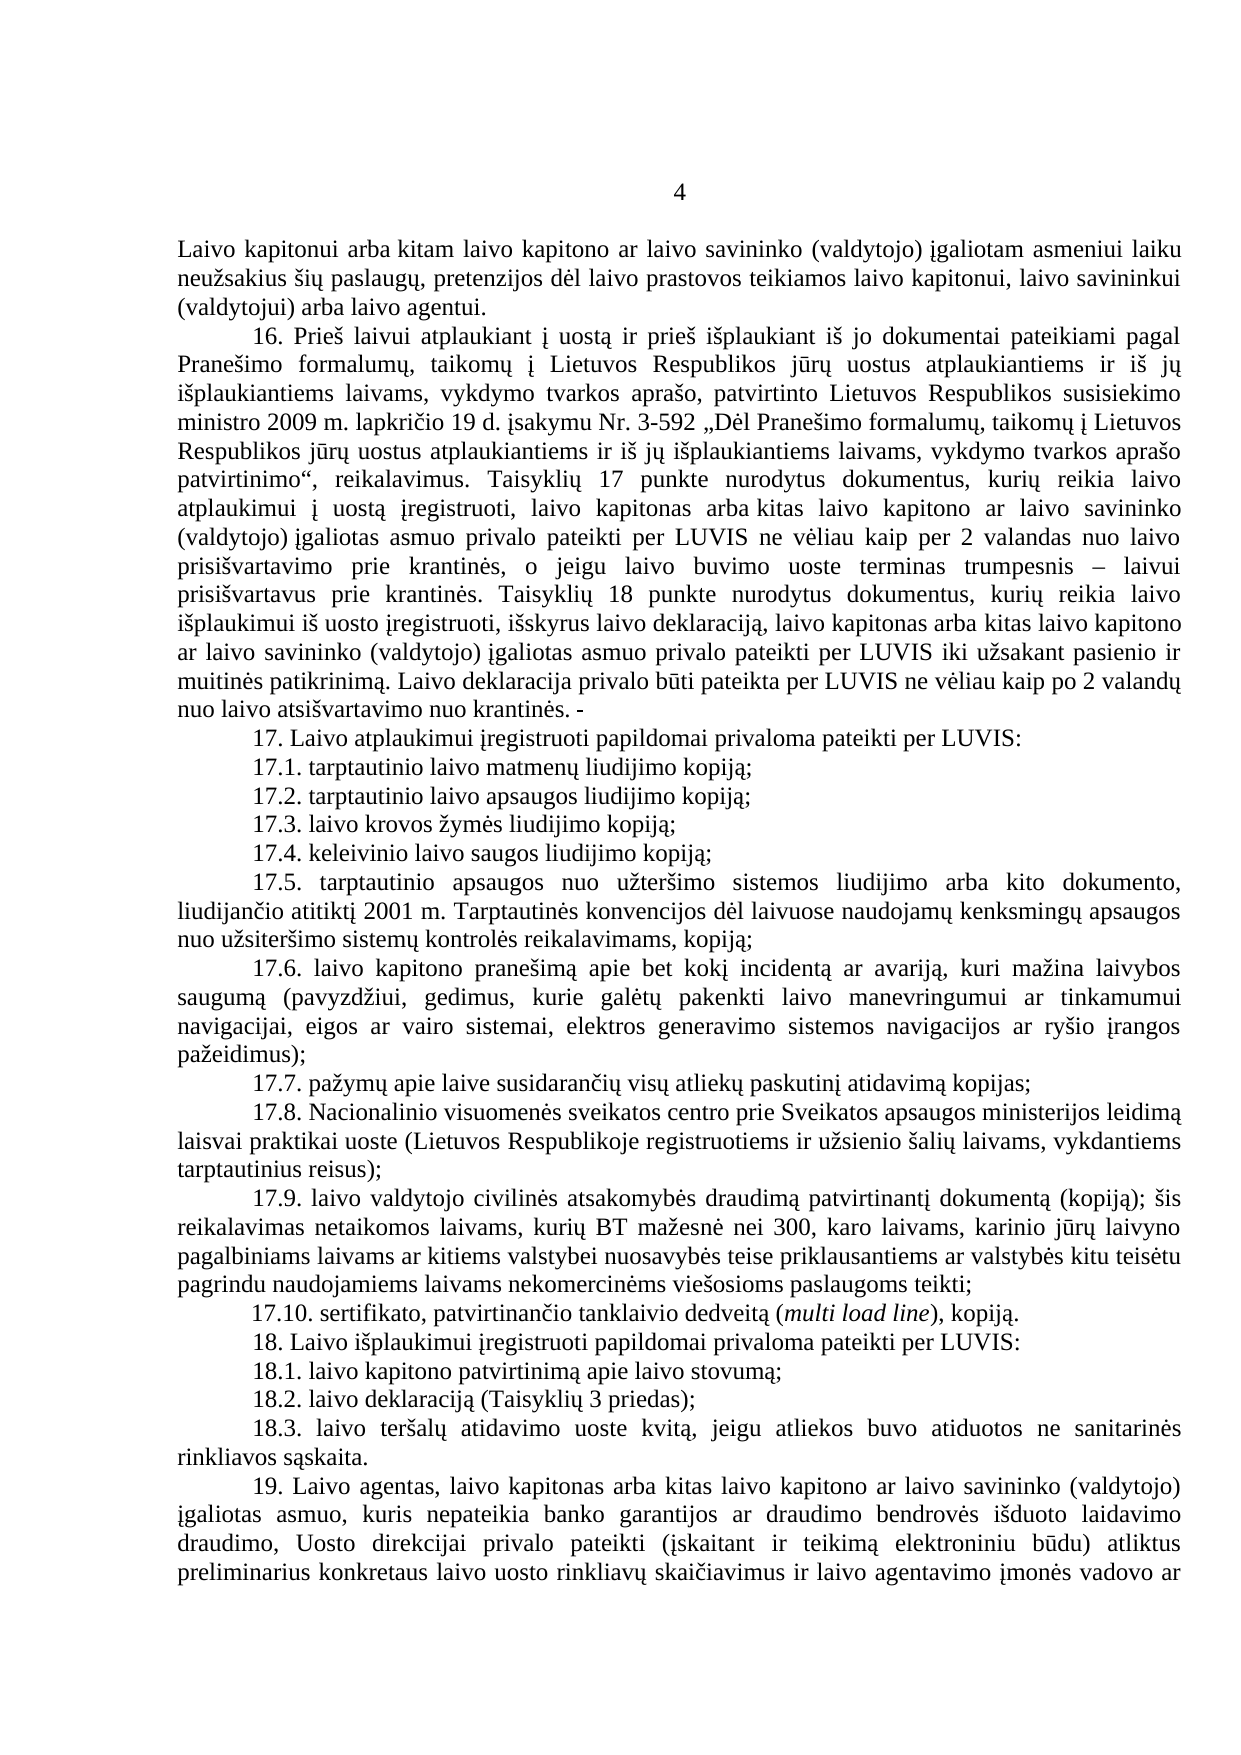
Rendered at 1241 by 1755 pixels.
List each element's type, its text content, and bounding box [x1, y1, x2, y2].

text 18.2. laivo deklaraciją (Taisyklių 3 priedas); [177, 1384, 1182, 1413]
text 17.9. laivo valdytojo civilinės atsakomybės draudimą patvirtinantį dokumentą (kopiją); šis reikalavimas netaikomos laivams, kurių BT mažesnė nei 300, karo laivams, karinio jūrų laivyno pagalbiniams laivams ar kitiems valstybei nuosavybės teise priklausantiems ar valstybės kitu teisėtu pagrindu naudojamiems laivams nekomercinėms viešosioms paslaugoms teikti; [177, 1183, 1182, 1298]
text 16. Prieš laivui atplaukiant į uostą ir prieš išplaukiant iš jo dokumentai pateikiami pagal Pranešimo formalumų, taikomų į Lietuvos Respublikos jūrų uostus atplaukiantiems ir iš jų išplaukiantiems laivams, vykdymo tvarkos aprašo, patvirtinto Lietuvos Respublikos susisiekimo ministro 2009 m. lapkričio 19 d. įsakymu Nr. 3-592 „Dėl Pranešimo formalumų, taikomų į Lietuvos Respublikos jūrų uostus atplaukiantiems ir iš jų išplaukiantiems laivams, vykdymo tvarkos aprašo patvirtinimo“, reikalavimus. Taisyklių 17 punkte nurodytus dokumentus, kurių reikia laivo atplaukimui į uostą įregistruoti, laivo kapitonas arba kitas laivo kapitono ar laivo savininko (valdytojo) įgaliotas asmuo privalo pateikti per LUVIS ne vėliau kaip per 2 valandas nuo laivo prisišvartavimo prie krantinės, o jeigu laivo buvimo uoste terminas trumpesnis – laivui prisišvartavus prie krantinės. Taisyklių 18 punkte nurodytus dokumentus, kurių reikia laivo išplaukimui iš uosto įregistruoti, išskyrus laivo deklaraciją, laivo kapitonas arba kitas laivo kapitono ar laivo savininko (valdytojo) įgaliotas asmuo privalo pateikti per LUVIS iki užsakant pasienio ir muitinės patikrinimą. Laivo deklaracija privalo būti pateikta per LUVIS ne vėliau kaip po 2 valandų nuo laivo atsišvartavimo nuo krantinės. [177, 321, 1182, 723]
text 17.7. pažymų apie laive susidarančių visų atliekų paskutinį atidavimą kopijas; [177, 1068, 1182, 1097]
text 17.3. laivo krovos žymės liudijimo kopiją; [177, 809, 1182, 838]
text 17. Laivo atplaukimui įregistruoti papildomai privaloma pateikti per LUVIS: [177, 723, 1182, 752]
text 19. Laivo agentas, laivo kapitonas arba kitas laivo kapitono ar laivo savininko (valdytojo) įgaliotas asmuo, kuris nepateikia banko garantijos ar draudimo bendrovės išduoto laidavimo draudimo, Uosto direkcijai privalo pateikti (įskaitant ir teikimą elektroniniu būdu) atliktus preliminarius konkretaus laivo uosto rinkliavų skaičiavimus ir laivo agentavimo įmonės vadovo ar [177, 1471, 1182, 1586]
text 17.4. keleivinio laivo saugos liudijimo kopiją; [177, 838, 1182, 867]
text 18.3. laivo teršalų atidavimo uoste kvitą, jeigu atliekos buvo atiduotos ne sanitarinės rinkliavos sąskaita. [177, 1413, 1182, 1471]
text 17.1. tarptautinio laivo matmenų liudijimo kopiją; [177, 752, 1182, 781]
text Laivo kapitonui arba kitam laivo kapitono ar laivo savininko (valdytojo) įgaliotam asmeniui laiku neužsakius šių paslaugų, pretenzijos dėl laivo prastovos teikiamos laivo kapitonui, laivo savininkui (valdytojui) arba laivo agentui. [177, 234, 1182, 321]
text 17.10. sertifikato, patvirtinančio tanklaivio dedveitą (multi load line), kopiją. [177, 1298, 1182, 1327]
text 17.8. Nacionalinio visuomenės sveikatos centro prie Sveikatos apsaugos ministerijos leidimą laisvai praktikai uoste (Lietuvos Respublikoje registruotiems ir užsienio šalių laivams, vykdantiems tarptautinius reisus); [177, 1097, 1182, 1183]
text 18.1. laivo kapitono patvirtinimą apie laivo stovumą; [177, 1356, 1182, 1384]
text 17.2. tarptautinio laivo apsaugos liudijimo kopiją; [177, 781, 1182, 809]
text 17.6. laivo kapitono pranešimą apie bet kokį incidentą ar avariją, kuri mažina laivybos saugumą (pavyzdžiui, gedimus, kurie galėtų pakenkti laivo manevringumui ar tinkamumui navigacijai, eigos ar vairo sistemai, elektros generavimo sistemos navigacijos ar ryšio įrangos pažeidimus); [177, 953, 1182, 1068]
text 17.5. tarptautinio apsaugos nuo užteršimo sistemos liudijimo arba kito dokumento, liudijančio atitiktį 2001 m. Tarptautinės konvencijos dėl laivuose naudojamų kenksmingų apsaugos nuo užsiteršimo sistemų kontrolės reikalavimams, kopiją; [177, 867, 1182, 953]
text 18. Laivo išplaukimui įregistruoti papildomai privaloma pateikti per LUVIS: [177, 1327, 1182, 1356]
